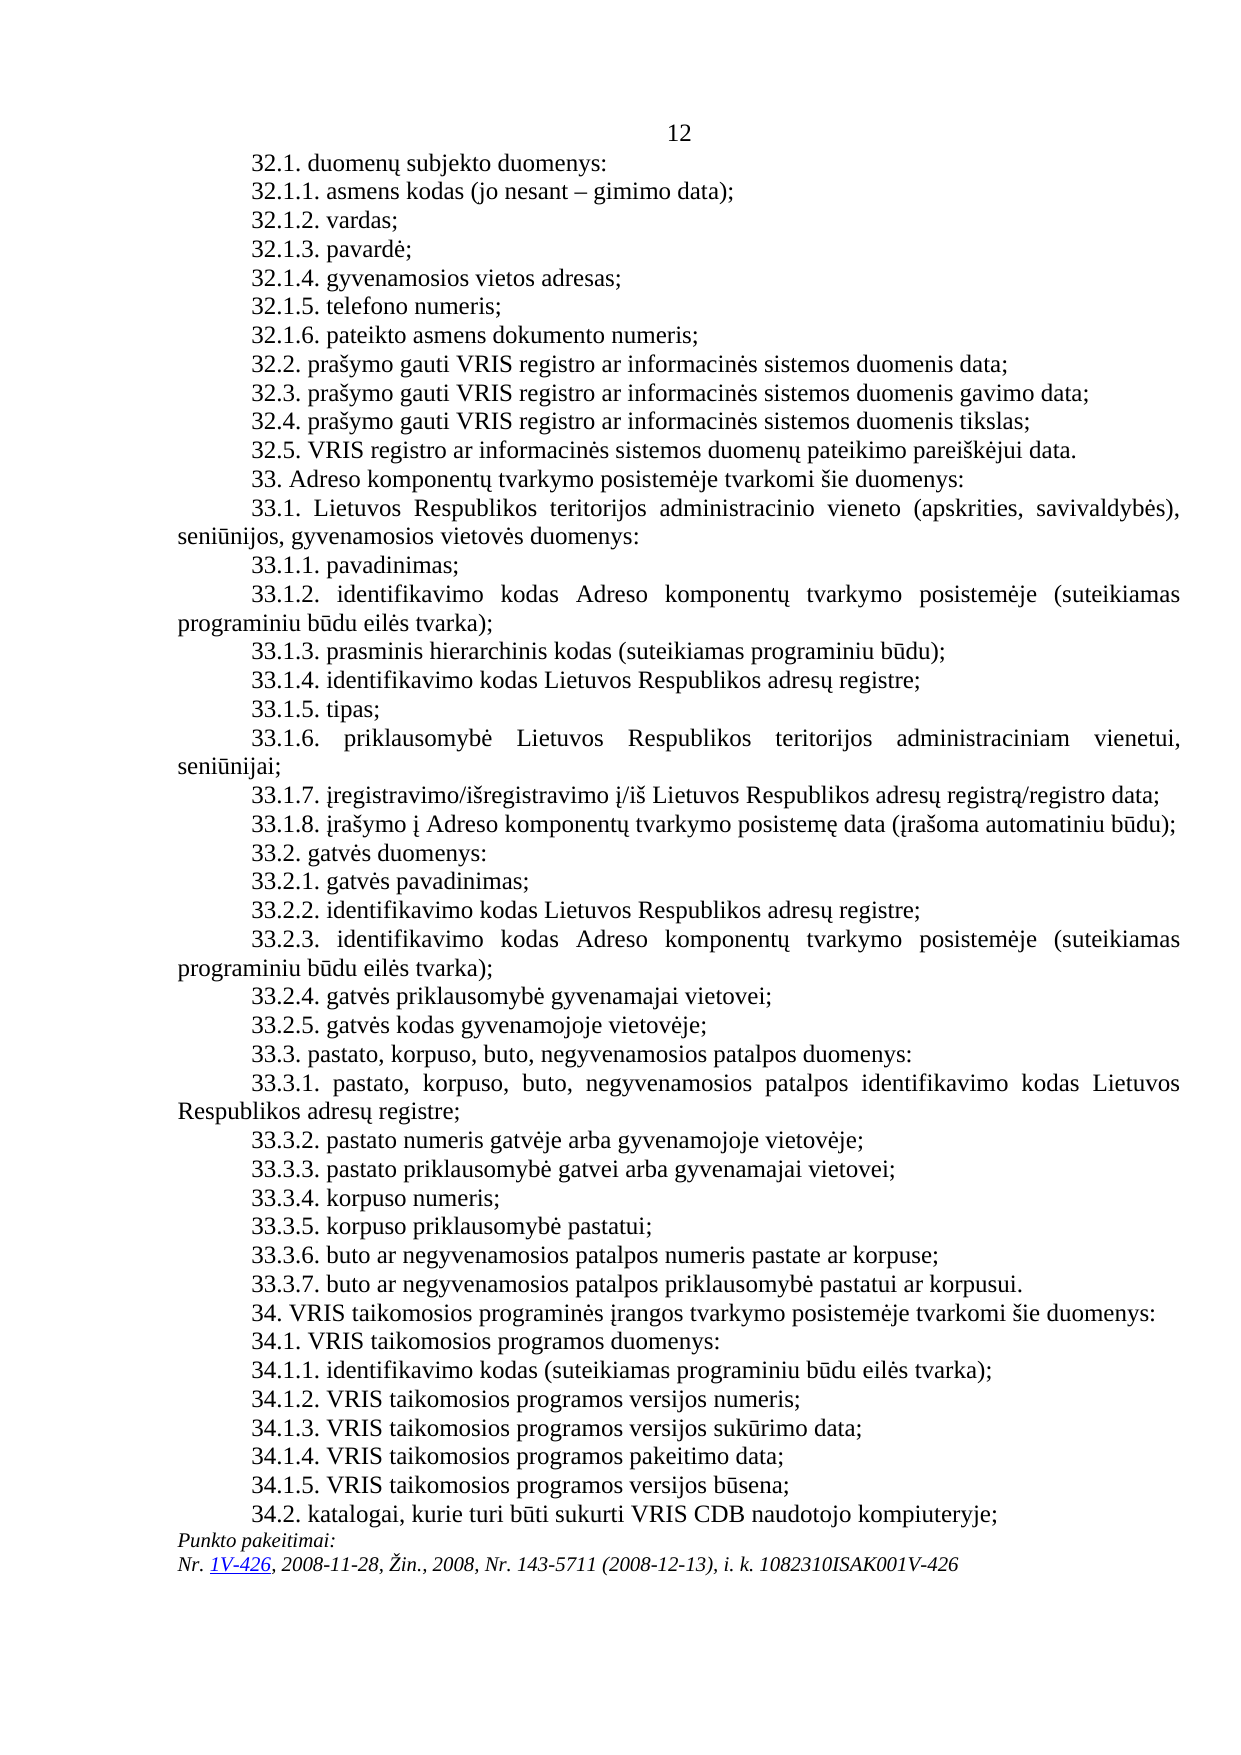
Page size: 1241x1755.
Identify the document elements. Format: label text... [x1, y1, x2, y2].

text 33.3. pastato, korpuso, buto, negyvenamosios patalpos duomenys: [177, 1039, 1181, 1068]
text 34.1.1. identifikavimo kodas (suteikiamas programiniu būdu eilės tvarka); [177, 1355, 1181, 1384]
text 33.1.2. identifikavimo kodas Adreso komponentų tvarkymo posistemėje (suteikiamas programiniu būdu eilės tvarka); [177, 579, 1181, 636]
text Punkto pakeitimai: [177, 1528, 1181, 1552]
text 33.2.4. gatvės priklausomybė gyvenamajai vietovei; [177, 981, 1181, 1010]
text 33.3.6. buto ar negyvenamosios patalpos numeris pastate ar korpuse; [177, 1240, 1181, 1269]
text 34.1.2. VRIS taikomosios programos versijos numeris; [177, 1384, 1181, 1413]
text 34.1.5. VRIS taikomosios programos versijos būsena; [177, 1470, 1181, 1499]
text 33.3.4. korpuso numeris; [177, 1183, 1181, 1211]
text 33. Adreso komponentų tvarkymo posistemėje tvarkomi šie duomenys: [177, 464, 1181, 493]
text 33.2.1. gatvės pavadinimas; [177, 866, 1181, 895]
text 33.1.6. priklausomybė Lietuvos Respublikos teritorijos administraciniam vienetui, seniūnijai; [177, 723, 1181, 780]
text 32.3. prašymo gauti VRIS registro ar informacinės sistemos duomenis gavimo data; [177, 378, 1181, 406]
text 32.5. VRIS registro ar informacinės sistemos duomenų pateikimo pareiškėjui data. [177, 435, 1181, 464]
text 33.1.8. įrašymo į Adreso komponentų tvarkymo posistemę data (įrašoma automatiniu būdu); [177, 809, 1181, 838]
text 32.1.6. pateikto asmens dokumento numeris; [177, 320, 1181, 349]
text 33.1.7. įregistravimo/išregistravimo į/iš Lietuvos Respublikos adresų registrą/registro data; [177, 780, 1181, 809]
text 34. VRIS taikomosios programinės įrangos tvarkymo posistemėje tvarkomi šie duomenys: [177, 1298, 1181, 1326]
text 32.1.2. vardas; [177, 205, 1181, 234]
text 33.1. Lietuvos Respublikos teritorijos administracinio vieneto (apskrities, savivaldybės), seniūnijos, gyvenamosios vietovės duomenys: [177, 493, 1181, 550]
text 32.1.1. asmens kodas (jo nesant – gimimo data); [177, 176, 1181, 205]
text 33.1.3. prasminis hierarchinis kodas (suteikiamas programiniu būdu); [177, 636, 1181, 665]
text 33.1.1. pavadinimas; [177, 550, 1181, 579]
text 33.1.4. identifikavimo kodas Lietuvos Respublikos adresų registre; [177, 665, 1181, 694]
text 33.2. gatvės duomenys: [177, 838, 1181, 866]
text 34.2. katalogai, kurie turi būti sukurti VRIS CDB naudotojo kompiuteryje; [177, 1499, 1181, 1528]
text 32.1.3. pavardė; [177, 234, 1181, 263]
text Nr. 1V-426, 2008-11-28, Žin., 2008, Nr. 143-5711 (2008-12-13), i. k. 1082310ISAK001V-426 [177, 1552, 1181, 1576]
text 34.1.4. VRIS taikomosios programos pakeitimo data; [177, 1441, 1181, 1470]
text 33.1.5. tipas; [177, 694, 1181, 723]
text 33.3.7. buto ar negyvenamosios patalpos priklausomybė pastatui ar korpusui. [177, 1269, 1181, 1298]
text 33.3.2. pastato numeris gatvėje arba gyvenamojoje vietovėje; [177, 1125, 1181, 1154]
text 32.2. prašymo gauti VRIS registro ar informacinės sistemos duomenis data; [177, 349, 1181, 378]
text 32.1. duomenų subjekto duomenys: [177, 148, 1181, 176]
text 33.3.1. pastato, korpuso, buto, negyvenamosios patalpos identifikavimo kodas Lietuvos Respublikos adresų registre; [177, 1068, 1181, 1125]
text 34.1.3. VRIS taikomosios programos versijos sukūrimo data; [177, 1413, 1181, 1441]
text 32.1.5. telefono numeris; [177, 291, 1181, 320]
text 33.3.3. pastato priklausomybė gatvei arba gyvenamajai vietovei; [177, 1154, 1181, 1183]
text 32.1.4. gyvenamosios vietos adresas; [177, 263, 1181, 291]
text 33.2.2. identifikavimo kodas Lietuvos Respublikos adresų registre; [177, 895, 1181, 924]
text 33.2.3. identifikavimo kodas Adreso komponentų tvarkymo posistemėje (suteikiamas programiniu būdu eilės tvarka); [177, 924, 1181, 981]
text 33.2.5. gatvės kodas gyvenamojoje vietovėje; [177, 1010, 1181, 1039]
text 32.4. prašymo gauti VRIS registro ar informacinės sistemos duomenis tikslas; [177, 406, 1181, 435]
text 34.1. VRIS taikomosios programos duomenys: [177, 1326, 1181, 1355]
text 33.3.5. korpuso priklausomybė pastatui; [177, 1211, 1181, 1240]
